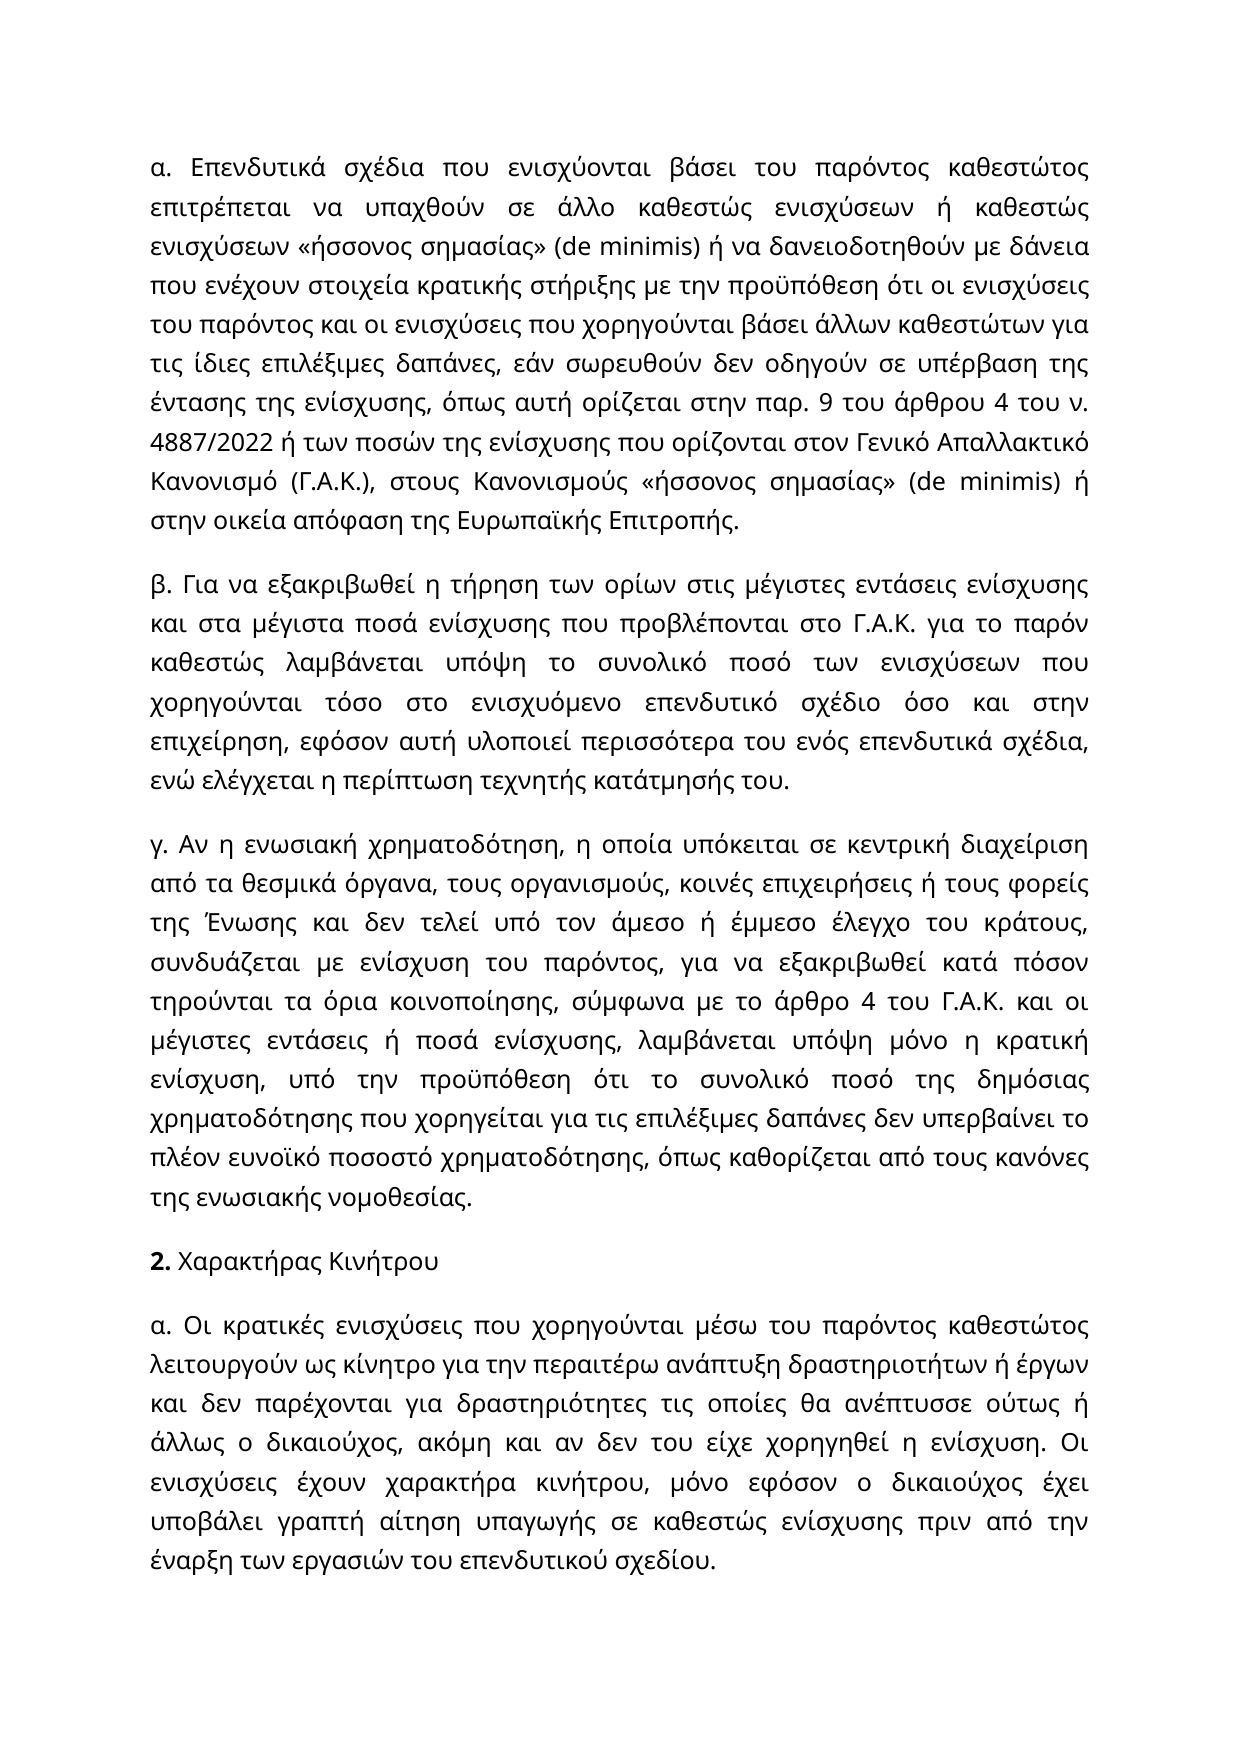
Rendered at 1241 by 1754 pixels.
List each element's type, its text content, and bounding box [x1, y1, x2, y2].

text 2. Χαρακτήρας Κινήτρου [150, 1243, 1090, 1277]
text α. Οι κρατικές ενισχύσεις που χορηγούνται μέσω του παρόντος καθεστώτος λειτουργούν ως κίνητρο για την περαιτέρω ανάπτυξη δραστηριοτήτων ή έργων και δεν παρέχονται για δραστηριότητες τις οποίες θα ανέπτυσσε ούτως ή άλλως ο δικαιούχος, ακόμη και αν δεν του είχε χορηγηθεί η ενίσχυση. Οι ενισχύσεις έχουν χαρακτήρα κινήτρου, μόνο εφόσον ο δικαιούχος έχει υποβάλει γραπτή αίτηση υπαγωγής σε καθεστώς ενίσχυσης πριν από την έναρξη των εργασιών του επενδυτικού σχεδίου. [150, 1307, 1090, 1577]
text β. Για να εξακριβωθεί η τήρηση των ορίων στις μέγιστες εντάσεις ενίσχυσης και στα μέγιστα ποσά ενίσχυσης που προβλέπονται στο Γ.Α.Κ. για το παρόν καθεστώς λαμβάνεται υπόψη το συνολικό ποσό των ενισχύσεων που χορηγούνται τόσο στο ενισχυόμενο επενδυτικό σχέδιο όσο και στην επιχείρηση, εφόσον αυτή υλοποιεί περισσότερα του ενός επενδυτικά σχέδια, ενώ ελέγχεται η περίπτωση τεχνητής κατάτμησής του. [150, 567, 1090, 797]
text α. Επενδυτικά σχέδια που ενισχύονται βάσει του παρόντος καθεστώτος επιτρέπεται να υπαχθούν σε άλλο καθεστώς ενισχύσεων ή καθεστώς ενισχύσεων «ήσσονος σημασίας» (de minimis) ή να δανειοδοτηθούν με δάνεια που ενέχουν στοιχεία κρατικής στήριξης με την προϋπόθεση ότι οι ενισχύσεις του παρόντος και οι ενισχύσεις που χορηγούνται βάσει άλλων καθεστώτων για τις ίδιες επιλέξιμες δαπάνες, εάν σωρευθούν δεν οδηγούν σε υπέρβαση της έντασης της ενίσχυσης, όπως αυτή ορίζεται στην παρ. 9 του άρθρου 4 του ν. 4887/2022 ή των ποσών της ενίσχυσης που ορίζονται στον Γενικό Απαλλακτικό Κανονισμό (Γ.Α.Κ.), στους Κανονισμούς «ήσσονος σημασίας» (de minimis) ή στην οικεία απόφαση της Ευρωπαϊκής Επιτροπής. [150, 150, 1090, 537]
text γ. Αν η ενωσιακή χρηματοδότηση, η οποία υπόκειται σε κεντρική διαχείριση από τα θεσμικά όργανα, τους οργανισμούς, κοινές επιχειρήσεις ή τους φορείς της Ένωσης και δεν τελεί υπό τον άμεσο ή έμμεσο έλεγχο του κράτους, συνδυάζεται με ενίσχυση του παρόντος, για να εξακριβωθεί κατά πόσον τηρούνται τα όρια κοινοποίησης, σύμφωνα με το άρθρο 4 του Γ.Α.Κ. και οι μέγιστες εντάσεις ή ποσά ενίσχυσης, λαμβάνεται υπόψη μόνο η κρατική ενίσχυση, υπό την προϋπόθεση ότι το συνολικό ποσό της δημόσιας χρηματοδότησης που χορηγείται για τις επιλέξιμες δαπάνες δεν υπερβαίνει το πλέον ευνοϊκό ποσοστό χρηματοδότησης, όπως καθορίζεται από τους κανόνες της ενωσιακής νομοθεσίας. [150, 827, 1090, 1213]
